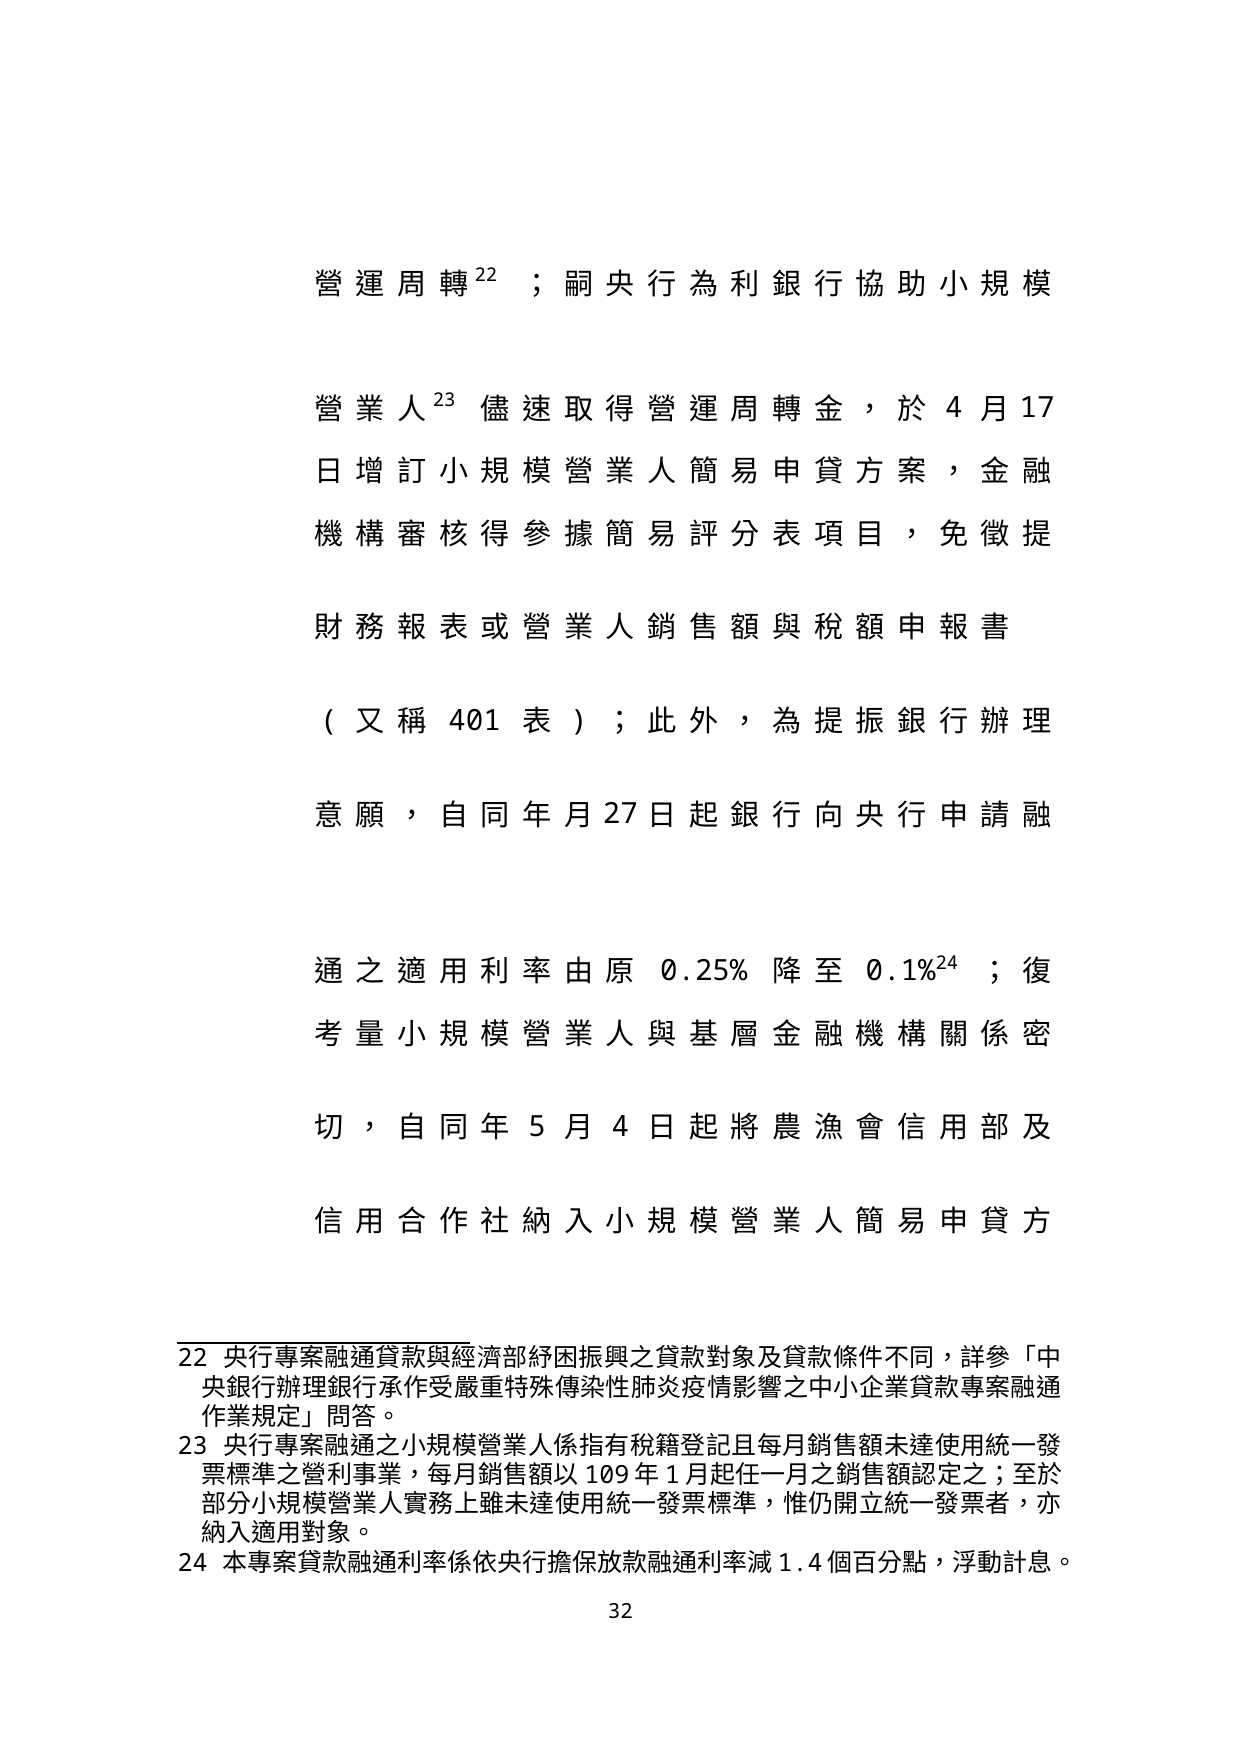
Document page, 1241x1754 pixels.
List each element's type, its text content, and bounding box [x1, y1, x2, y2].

text 本專案貸款融通利率係依央行擔保放款融通利率減1.4個百分點，浮動計息。 [177, 1548, 1063, 1577]
text 央行專案融通貸款與經濟部紓困振興之貸款對象及貸款條件不同，詳參「中央銀行辦理銀行承作受嚴重特殊傳染性肺炎疫情影響之中小企業貸款專案融通作業規定」問答。 [177, 1343, 1063, 1431]
text 2.提供金融機構專案融通資金：109年3月19日央行第20屆理事會第1次理監事聯席會議亦決議推出中小企業融通機制，同年月31日修正公布「中央銀行對銀行辦理融通作業要點」，該要點第14點規定，央行辦理擔保放款之再融通範圍包含支應銀行承作對受嚴重特殊傳染性肺炎疫情影響之中小企業放款之資金需求，並依據該要點第15點第2項訂定「中央銀行辦理銀行承作受嚴重特殊傳染性肺炎疫情影響之中小企業貸款專案融通作業規定」，自109年4月1日至110年3月27日提供2,000億元融通額度予金融機構承作受疫情影響之中小企業擔保放款，以協助其營運周轉；嗣央行為利銀行協助小規模營業人儘速取得營運周轉金，於4月17日增訂小規模營業人簡易申貸方案，金融機構審核得參據簡易評分表項目，免徵提財務報表或營業人銷售額與稅額申報書(又稱401表)；此外，為提振銀行辦理意願，自同年月27日起銀行向央行申請融通之適用利率由原0.25%降至0.1%；復考量小規模營業人與基層金融機構關係密切，自同年5月4日起將農漁會信用部及信用合作社納入小規模營業人簡易申貸方案(即C方案)之辦理機構。金融機構運用央行專案融通資金辦理專案貸款，依貸款對象、額度及擔保(保證)類別分為A、B及C等3種方案(詳附表2-2-1)，至貸款准駁與否、貸款期限及還款方式等，悉由承貸銀行依相關授信規定辦理。截至109年6月30日止，各金融機構合計受理10萬321戶，金額約902億6,504萬元，核准9萬3,185戶，金額約813億8,907萬元(詳附表2-2-2)。 [271, 177, 1058, 1240]
text 央行專案融通之小規模營業人係指有稅籍登記且每月銷售額未達使用統一發票標準之營利事業，每月銷售額以109年1月起任一月之銷售額認定之；至於部分小規模營業人實務上雖未達使用統一發票標準，惟仍開立統一發票者，亦納入適用對象。 [177, 1431, 1063, 1548]
